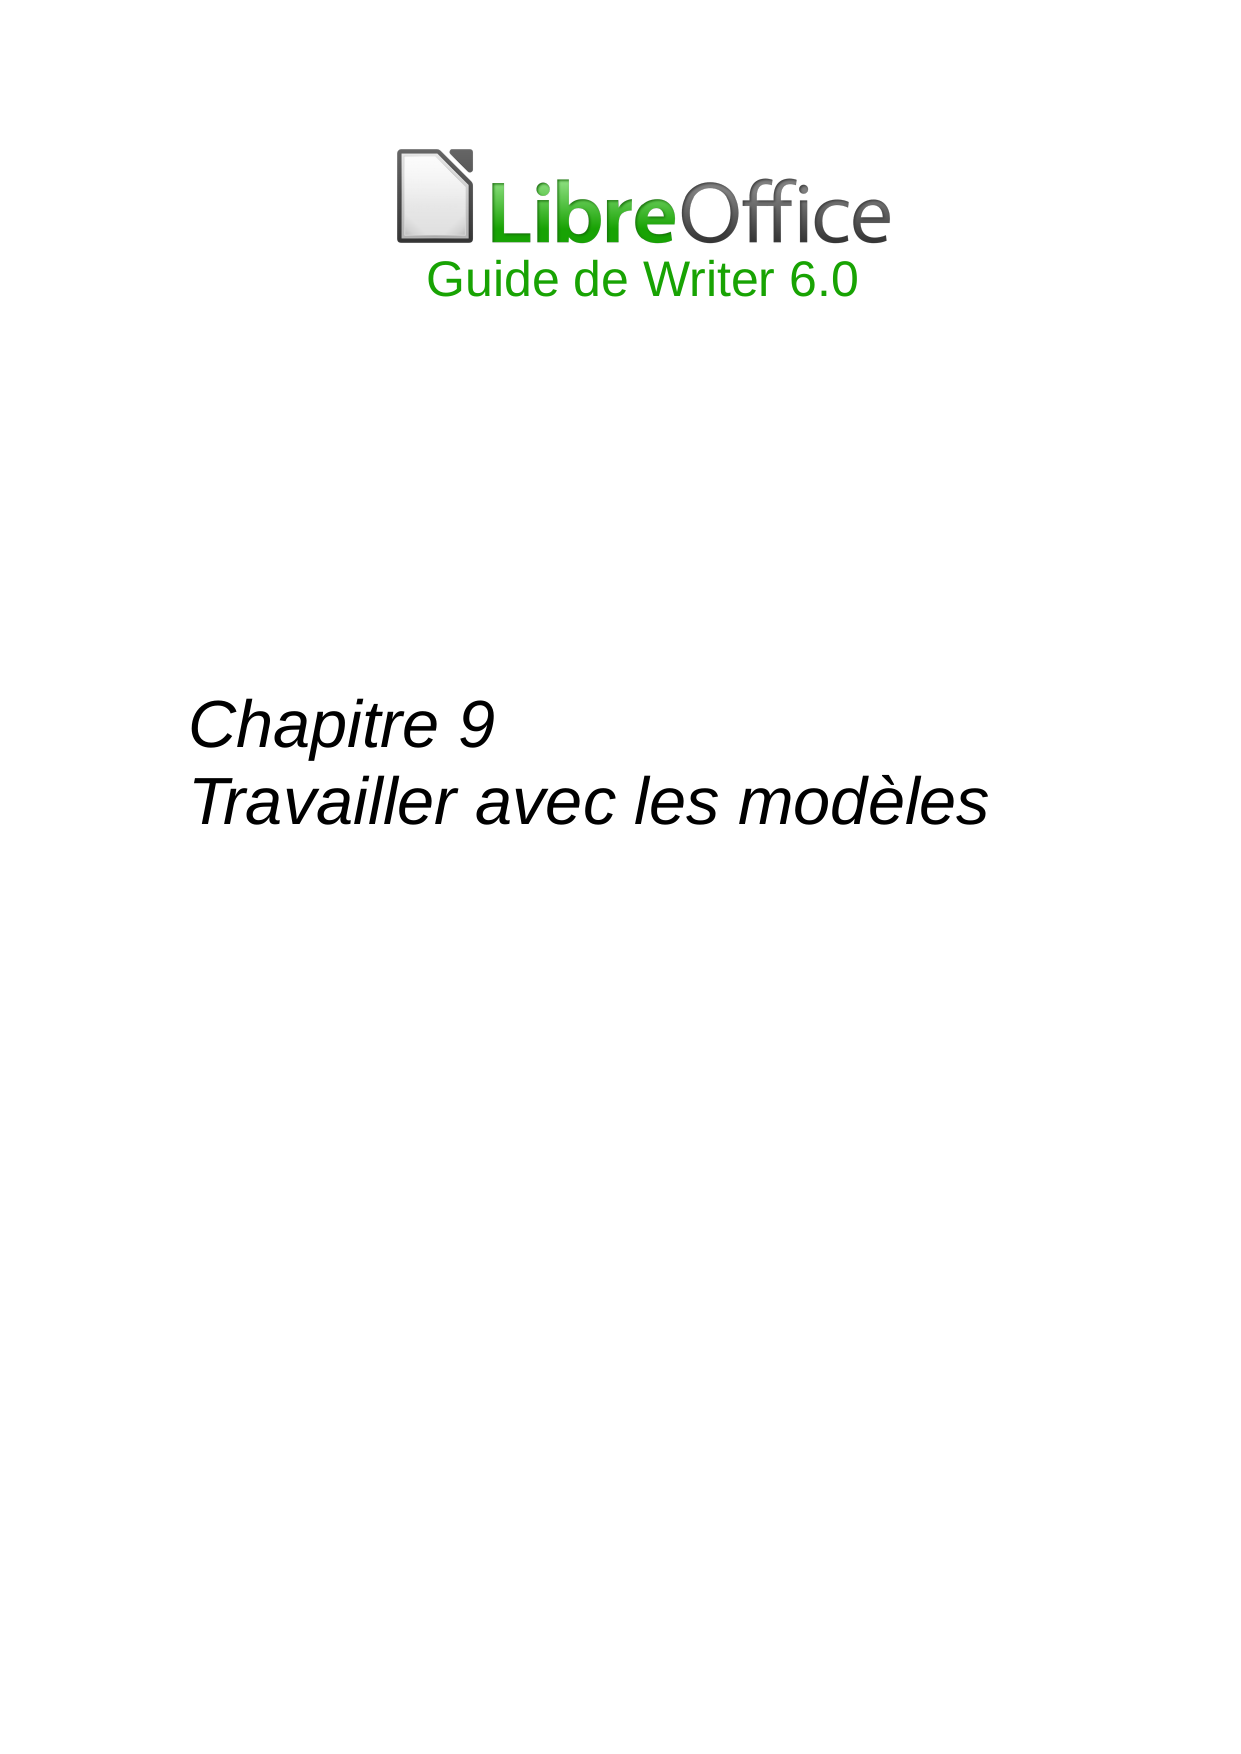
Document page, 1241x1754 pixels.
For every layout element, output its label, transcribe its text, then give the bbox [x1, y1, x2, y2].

title Chapitre 9 Travailler avec les modèles [188, 685, 1098, 838]
picture [392, 144, 893, 250]
text Guide de Writer 6.0 [188, 118, 1098, 307]
